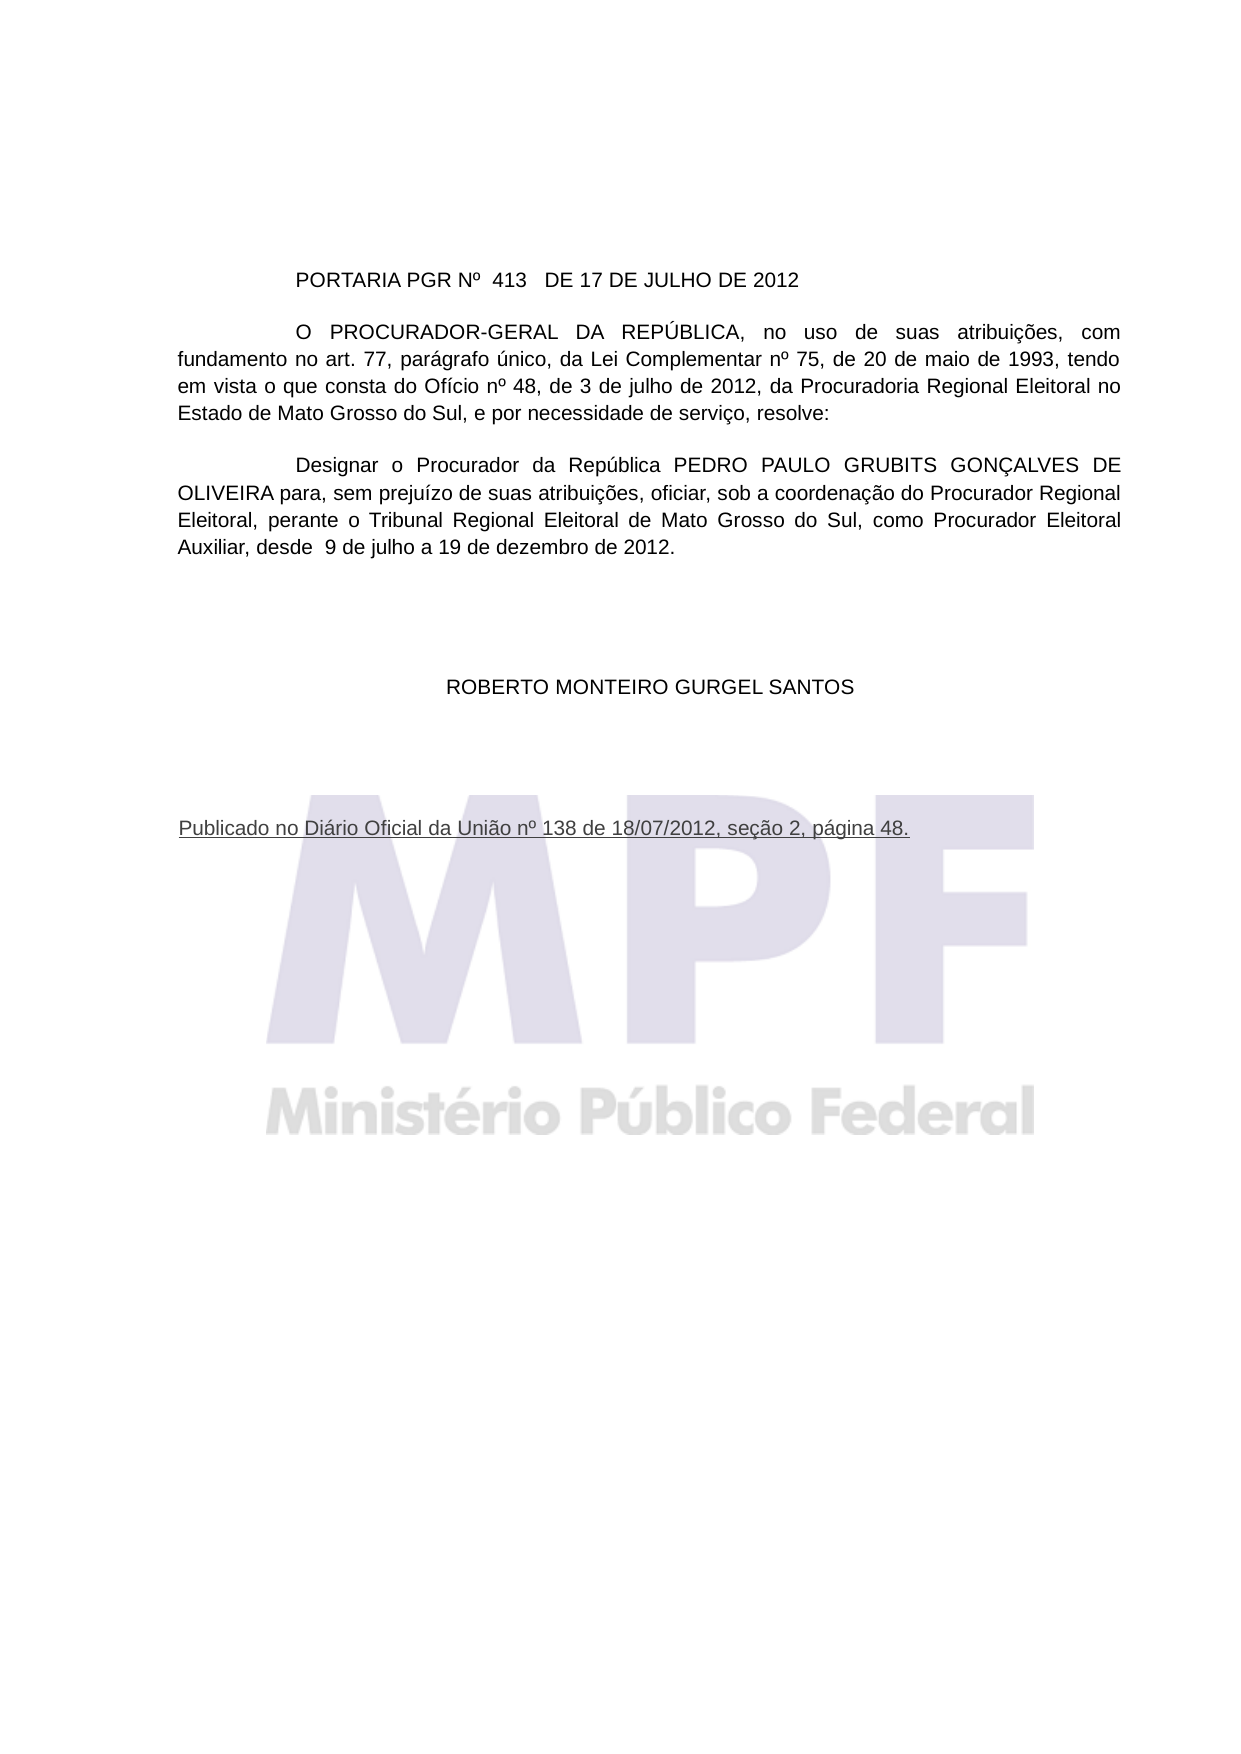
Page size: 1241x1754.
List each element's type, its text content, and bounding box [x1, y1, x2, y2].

text O PROCURADOR-GERAL DA REPÚBLICA, no uso de suas atribuições, com fundamento no art. 77, parágrafo único, da Lei Complementar nº 75, de 20 de maio de 1993, tendo em vista o que consta do Ofício nº 48, de 3 de julho de 2012, da Procuradoria Regional Eleitoral no Estado de Mato Grosso do Sul, e por necessidade de serviço, resolve: [177, 318, 1122, 426]
text Publicado no Diário Oficial da União nº 138 de 18/07/2012, seção 2, página 48. [177, 813, 1122, 841]
text PORTARIA PGR Nº 413 DE 17 DE JULHO DE 2012 [177, 266, 1122, 293]
picture [266, 841, 1034, 1136]
text ROBERTO MONTEIRO GURGEL SANTOS [177, 673, 1122, 700]
picture [266, 795, 1034, 813]
text Designar o Procurador da República PEDRO PAULO GRUBITS GONÇALVES DE OLIVEIRA para, sem prejuízo de suas atribuições, oficiar, sob a coordenação do Procurador Regional Eleitoral, perante o Tribunal Regional Eleitoral de Mato Grosso do Sul, como Procurador Eleitoral Auxiliar, desde 9 de julho a 19 de dezembro de 2012. [177, 451, 1122, 559]
